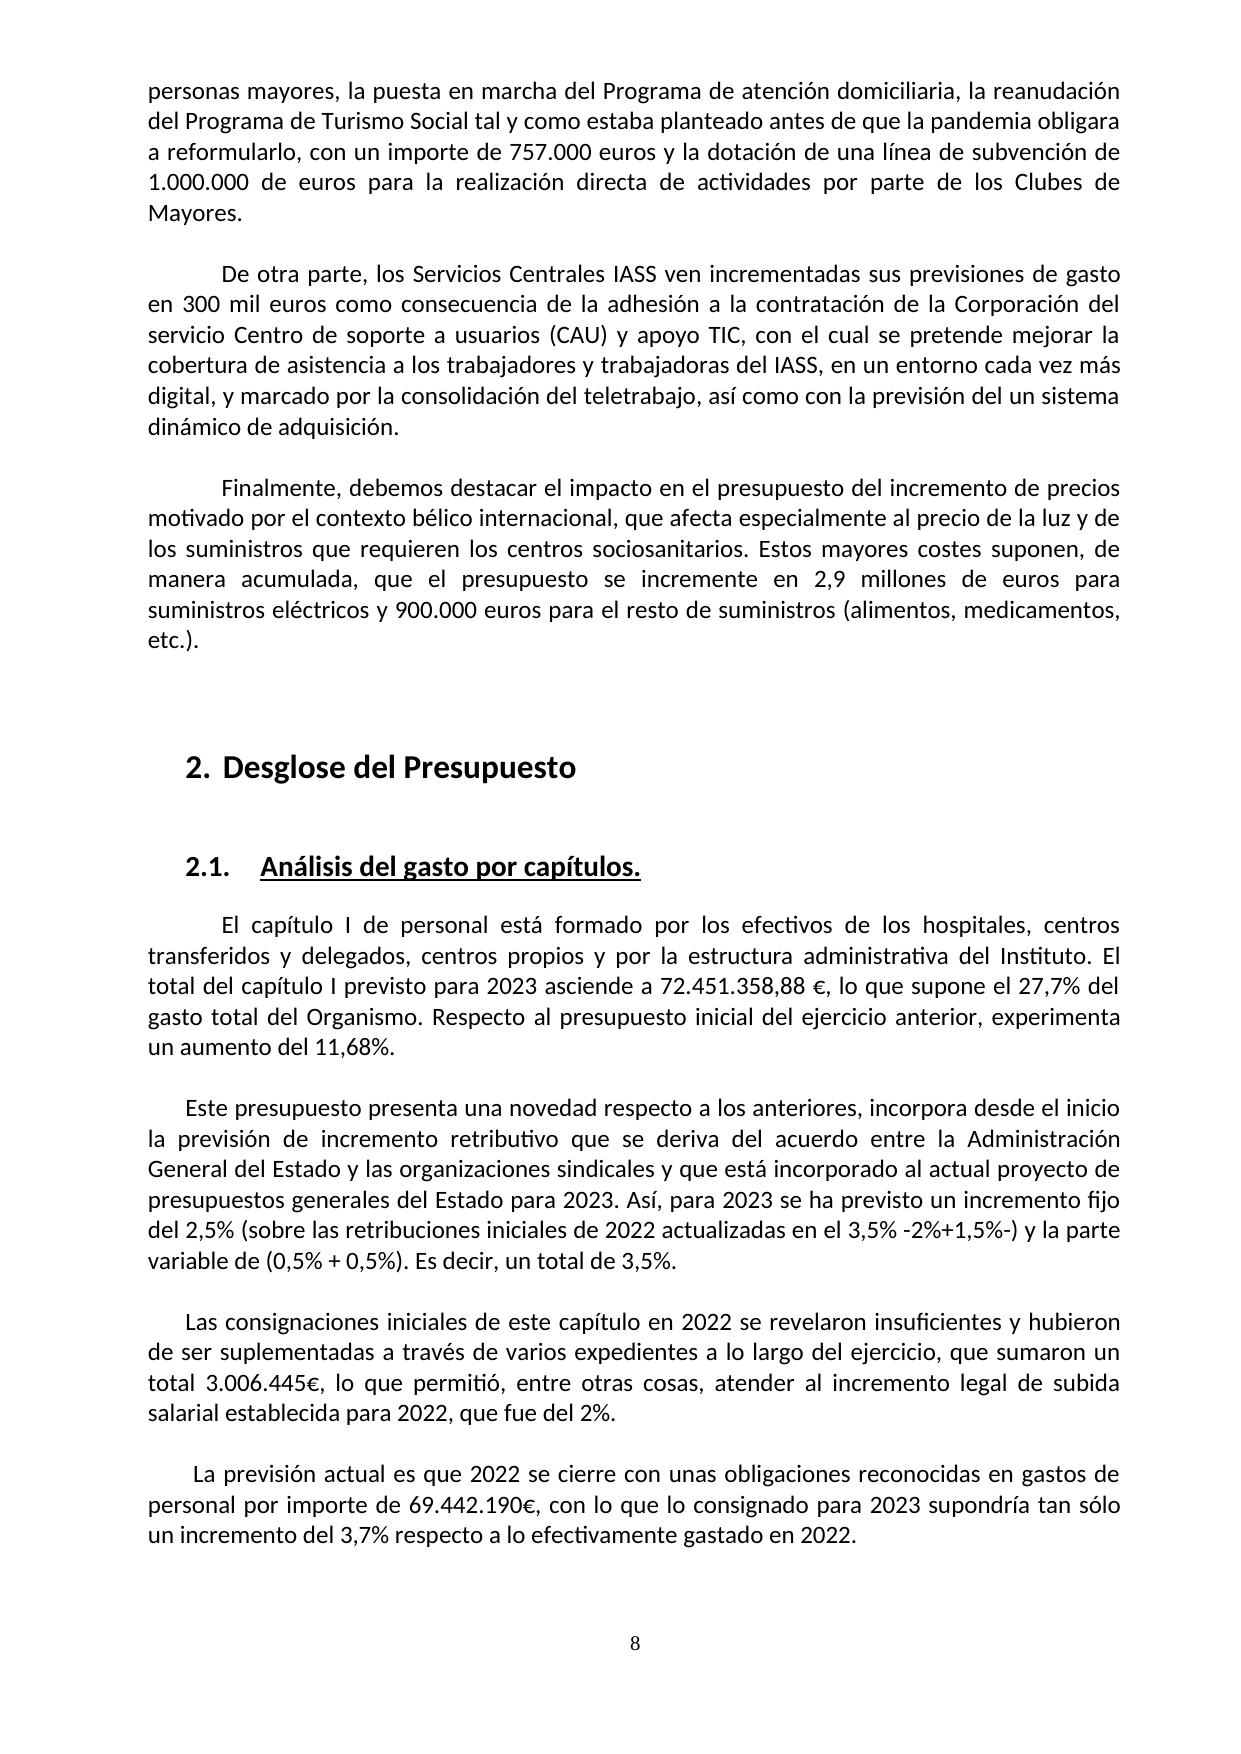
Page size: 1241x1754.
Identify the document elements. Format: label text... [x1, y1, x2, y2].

text De otra parte, los Servicios Centrales IASS ven incrementadas sus previsiones de gasto en 300 mil euros como consecuencia de la adhesión a la contratación de la Corporación del servicio Centro de soporte a usuarios (CAU) y apoyo TIC, con el cual se pretende mejorar la cobertura de asistencia a los trabajadores y trabajadoras del IASS, en un entorno cada vez más digital, y marcado por la consolidación del teletrabajo, así como con la previsión del un sistema dinámico de adquisición. [148, 258, 1122, 441]
text Las consignaciones iniciales de este capítulo en 2022 se revelaron insuficientes y hubieron de ser suplementadas a través de varios expedientes a lo largo del ejercicio, que sumaron un total 3.006.445€, lo que permitió, entre otras cosas, atender al incremento legal de subida salarial establecida para 2022, que fue del 2%. [148, 1306, 1122, 1428]
text Este presupuesto presenta una novedad respecto a los anteriores, incorpora desde el inicio la previsión de incremento retributivo que se deriva del acuerdo entre la Administración General del Estado y las organizaciones sindicales y que está incorporado al actual proyecto de presupuestos generales del Estado para 2023. Así, para 2023 se ha previsto un incremento fijo del 2,5% (sobre las retribuciones iniciales de 2022 actualizadas en el 3,5% -2%+1,5%-) y la parte variable de (0,5% + 0,5%). Es decir, un total de 3,5%. [148, 1092, 1122, 1276]
list Análisis del gasto por capítulos. [185, 848, 1122, 884]
text Finalmente, debemos destacar el impacto en el presupuesto del incremento de precios motivado por el contexto bélico internacional, que afecta especialmente al precio de la luz y de los suministros que requieren los centros sociosanitarios. Estos mayores costes suponen, de manera acumulada, que el presupuesto se incremente en 2,9 millones de euros para suministros eléctricos y 900.000 euros para el resto de suministros (alimentos, medicamentos, etc.). [148, 472, 1122, 655]
text personas mayores, la puesta en marcha del Programa de atención domiciliaria, la reanudación del Programa de Turismo Social tal y como estaba planteado antes de que la pandemia obligara a reformularlo, con un importe de 757.000 euros y la dotación de una línea de subvención de 1.000.000 de euros para la realización directa de actividades por parte de los Clubes de Mayores. [148, 75, 1122, 228]
text La previsión actual es que 2022 se cierre con unas obligaciones reconocidas en gastos de personal por importe de 69.442.190€, con lo que lo consignado para 2023 supondría tan sólo un incremento del 3,7% respecto a lo efectivamente gastado en 2022. [148, 1459, 1122, 1550]
text El capítulo I de personal está formado por los efectivos de los hospitales, centros transferidos y delegados, centros propios y por la estructura administrativa del Instituto. El total del capítulo I previsto para 2023 asciende a 72.451.358,88 €, lo que supone el 27,7% del gasto total del Organismo. Respecto al presupuesto inicial del ejercicio anterior, experimenta un aumento del 11,68%. [148, 909, 1122, 1062]
list Desglose del Presupuesto [185, 746, 1122, 787]
